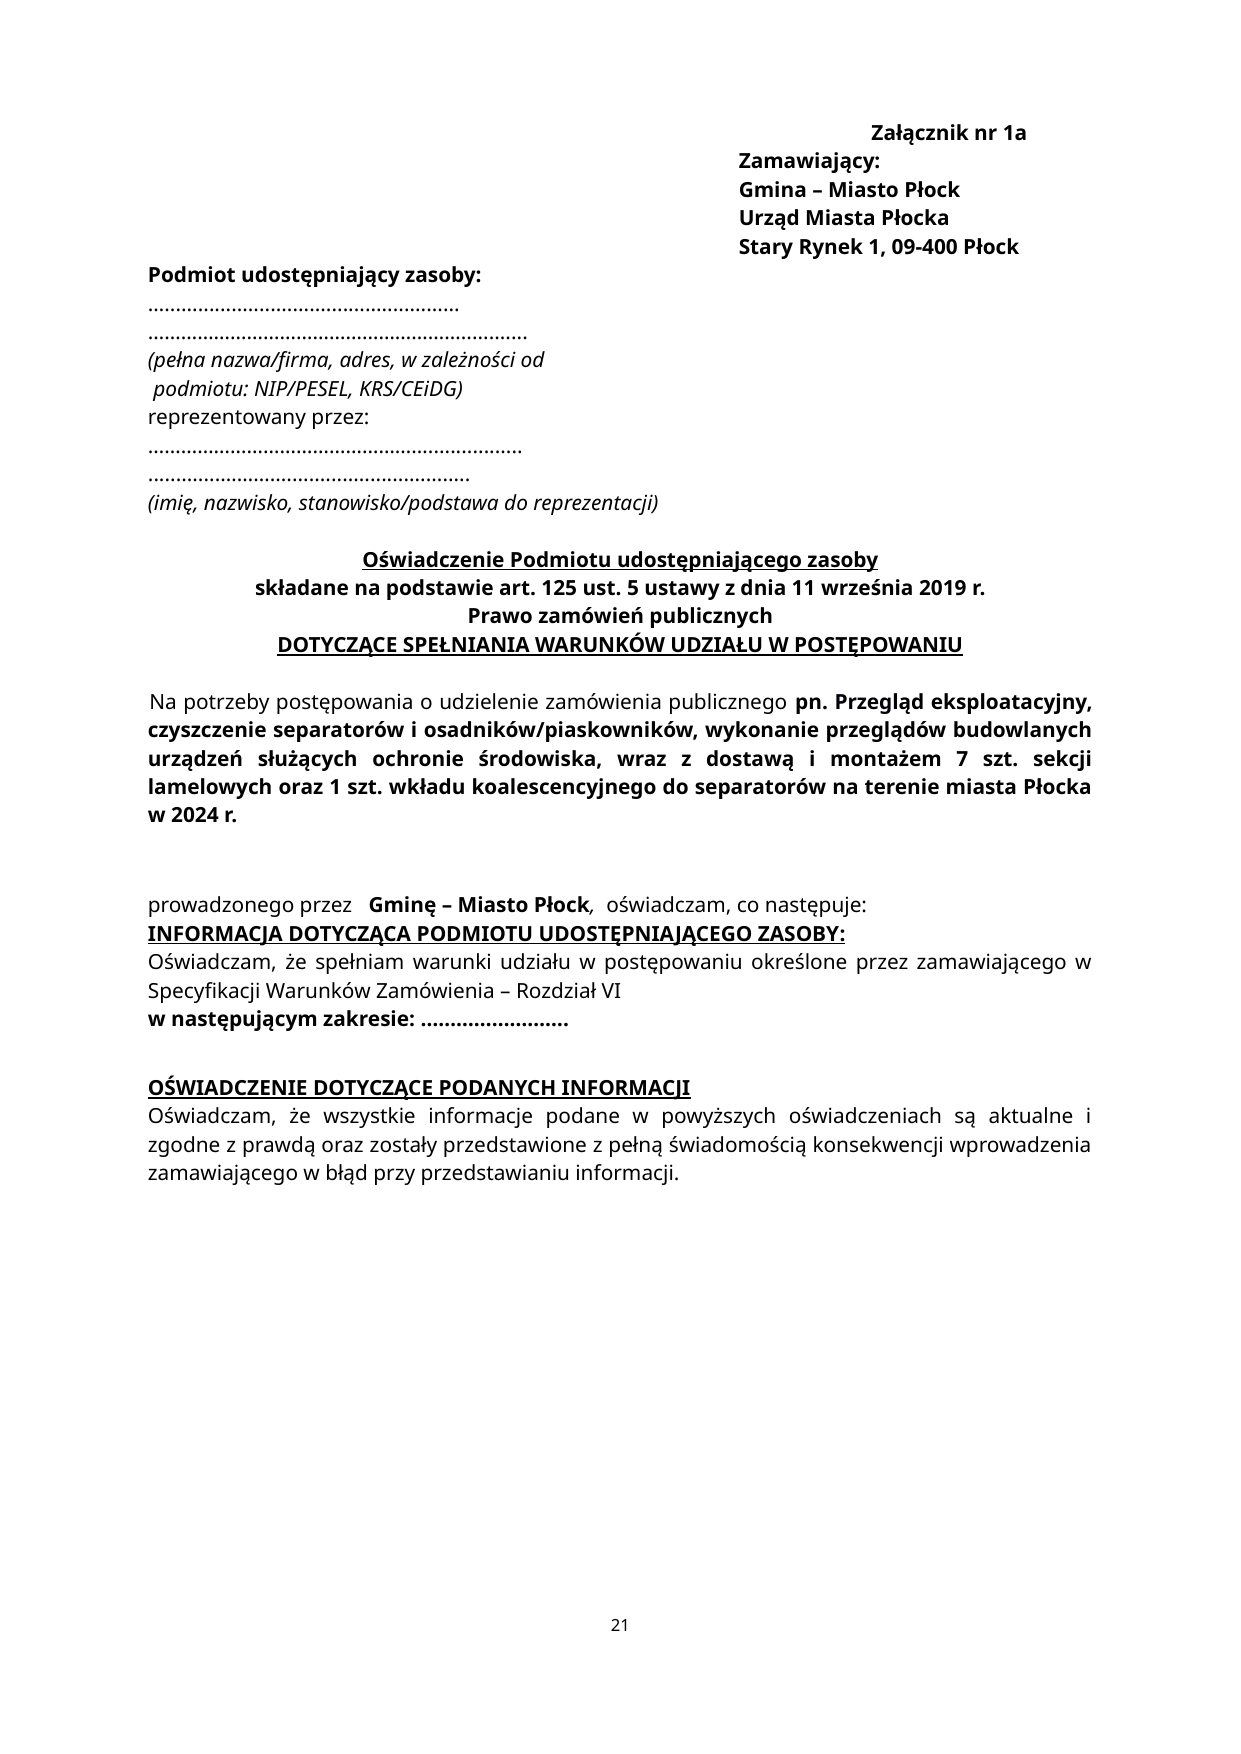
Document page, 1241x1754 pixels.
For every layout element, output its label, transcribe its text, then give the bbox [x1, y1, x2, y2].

text ……………………………………………................. [148, 431, 1093, 459]
text Gmina – Miasto Płock [148, 175, 1093, 203]
text Oświadczam, że spełniam warunki udziału w postępowaniu określone przez zamawiającego w Specyfikacji Warunków Zamówienia – Rozdział VI [148, 947, 1093, 1004]
text .............……….................................... [148, 459, 1093, 488]
text Oświadczenie Podmiotu udostępniającego zasoby [148, 545, 1093, 573]
text Urząd Miasta Płocka [148, 203, 1093, 232]
text Oświadczam, że wszystkie informacje podane w powyższych oświadczeniach są aktualne i zgodne z prawdą oraz zostały przedstawione z pełną świadomością konsekwencji wprowadzenia zamawiającego w błąd przy przedstawianiu informacji. [148, 1102, 1093, 1187]
text DOTYCZĄCE SPEŁNIANIA WARUNKÓW UDZIAŁU W POSTĘPOWANIU [148, 630, 1093, 658]
text …..................................................... [148, 289, 1093, 317]
text reprezentowany przez: [148, 402, 1093, 431]
text podmiotu: NIP/PESEL, KRS/CEiDG) [148, 374, 1093, 402]
text Prawo zamówień publicznych [148, 602, 1093, 630]
text Zamawiający: [148, 147, 1093, 175]
text Załącznik nr 1a [148, 118, 1093, 147]
text w następującym zakresie: ……………………. [148, 1004, 1093, 1033]
text …………………………………………………............ [148, 317, 1093, 346]
text OŚWIADCZENIE DOTYCZĄCE PODANYCH INFORMACJI [148, 1073, 1093, 1102]
text prowadzonego przez Gminę – Miasto Płock, oświadczam, co następuje: [148, 891, 1093, 919]
text INFORMACJA DOTYCZĄCA PODMIOTU UDOSTĘPNIAJĄCEGO ZASOBY: [148, 919, 1093, 947]
text składane na podstawie art. 125 ust. 5 ustawy z dnia 11 września 2019 r. [148, 573, 1093, 602]
text (pełna nazwa/firma, adres, w zależności od [148, 346, 1093, 374]
text (imię, nazwisko, stanowisko/podstawa do reprezentacji) [148, 488, 1093, 516]
text Podmiot udostępniający zasoby: [148, 260, 1093, 289]
text Na potrzeby postępowania o udzielenie zamówienia publicznego pn. Przegląd eksploatacyjny, czyszczenie separatorów i osadników/piaskowników, wykonanie przeglądów budowlanych urządzeń służących ochronie środowiska, wraz z dostawą i montażem 7 szt. sekcji lamelowych oraz 1 szt. wkładu koalescencyjnego do separatorów na terenie miasta Płocka w 2024 r. [148, 687, 1093, 829]
text Stary Rynek 1, 09-400 Płock [148, 232, 1093, 260]
